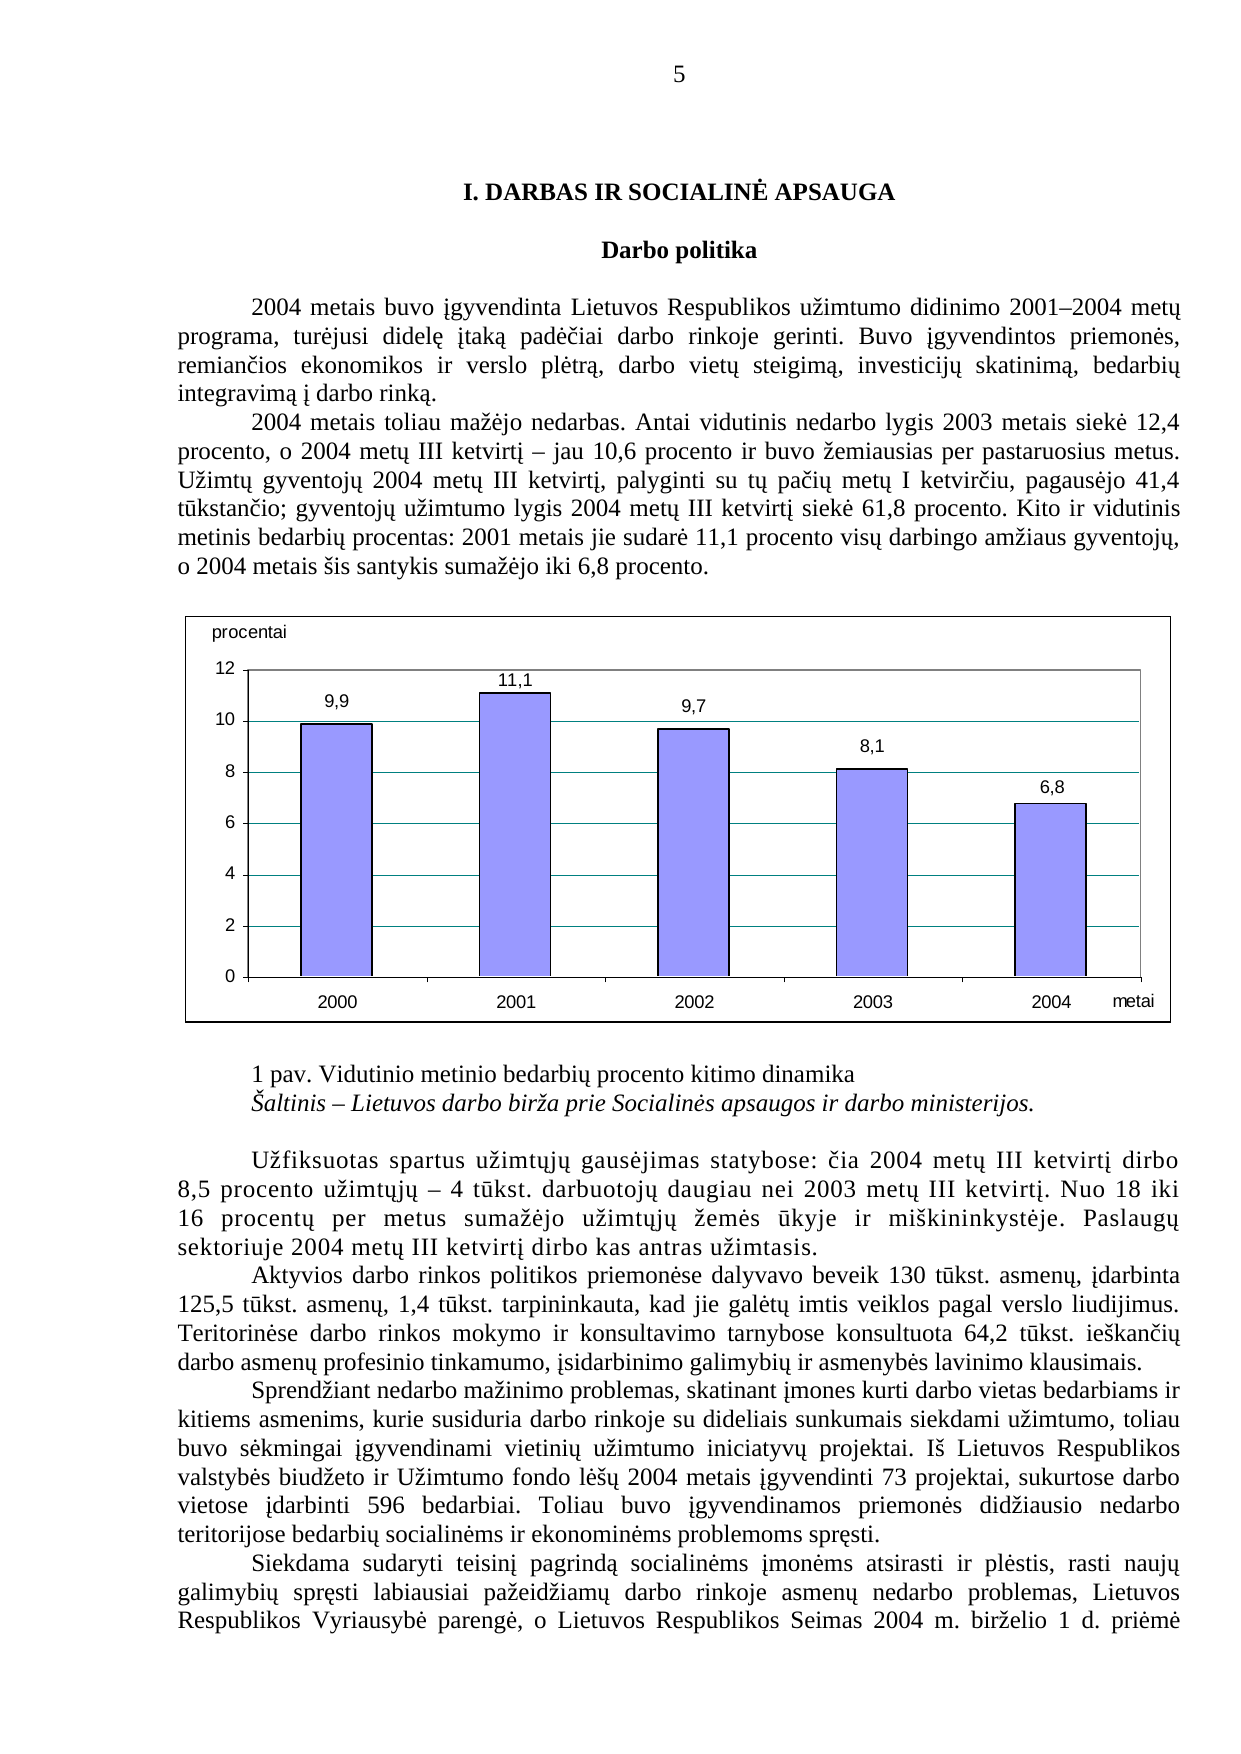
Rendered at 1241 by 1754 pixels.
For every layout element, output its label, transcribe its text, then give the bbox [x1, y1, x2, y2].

text Sprendžiant nedarbo mažinimo problemas, skatinant įmones kurti darbo vietas bedarbiams ir kitiems asmenims, kurie susiduria darbo rinkoje su dideliais sunkumais siekdami užimtumo, toliau buvo sėkmingai įgyvendinami vietinių užimtumo iniciatyvų projektai. Iš Lietuvos Respublikos valstybės biudžeto ir Užimtumo fondo lėšų 2004 metais įgyvendinti 73 projektai, sukurtose darbo vietose įdarbinti 596 bedarbiai. Toliau buvo įgyvendinamos priemonės didžiausio nedarbo teritorijose bedarbių socialinėms ir ekonominėms problemoms spręsti. [177, 1375, 1181, 1548]
text Užfiksuotas spartus užimtųjų gausėjimas statybose: čia 2004 metų III ketvirtį dirbo 8,5 procento užimtųjų – 4 tūkst. darbuotojų daugiau nei 2003 metų III ketvirtį. Nuo 18 iki 16 procentų per metus sumažėjo užimtųjų žemės ūkyje ir miškininkystėje. Paslaugų sektoriuje 2004 metų III ketvirtį dirbo kas antras užimtasis. [177, 1145, 1181, 1260]
text Aktyvios darbo rinkos politikos priemonėse dalyvavo beveik 130 tūkst. asmenų, įdarbinta 125,5 tūkst. asmenų, 1,4 tūkst. tarpininkauta, kad jie galėtų imtis veiklos pagal verslo liudijimus. Teritorinėse darbo rinkos mokymo ir konsultavimo tarnybose konsultuota 64,2 tūkst. ieškančių darbo asmenų profesinio tinkamumo, įsidarbinimo galimybių ir asmenybės lavinimo klausimais. [177, 1260, 1181, 1375]
text 2004 metais buvo įgyvendinta Lietuvos Respublikos užimtumo didinimo 2001–2004 metų programa, turėjusi didelę įtaką padėčiai darbo rinkoje gerinti. Buvo įgyvendintos priemonės, remiančios ekonomikos ir verslo plėtrą, darbo vietų steigimą, investicijų skatinimą, bedarbių integravimą į darbo rinką. [177, 292, 1181, 407]
text 1 pav. Vidutinio metinio bedarbių procento kitimo dinamika [177, 1059, 1181, 1088]
text I. DARBAS IR SOCIALINĖ APSAUGA [177, 177, 1181, 206]
text 2004 metais toliau mažėjo nedarbas. Antai vidutinis nedarbo lygis 2003 metais siekė 12,4 procento, o 2004 metų III ketvirtį – jau 10,6 procento ir buvo žemiausias per pastaruosius metus. Užimtų gyventojų 2004 metų III ketvirtį, palyginti su tų pačių metų I ketvirčiu, pagausėjo 41,4 tūkstančio; gyventojų užimtumo lygis 2004 metų III ketvirtį siekė 61,8 procento. Kito ir vidutinis metinis bedarbių procentas: 2001 metais jie sudarė 11,1 procento visų darbingo amžiaus gyventojų, o 2004 metais šis santykis sumažėjo iki 6,8 procento. [177, 407, 1181, 580]
text Darbo politika [177, 235, 1181, 263]
text Šaltinis – Lietuvos darbo birža prie Socialinės apsaugos ir darbo ministerijos. [177, 1088, 1181, 1117]
text Siekdama sudaryti teisinį pagrindą socialinėms įmonėms atsirasti ir plėstis, rasti naujų galimybių spręsti labiausiai pažeidžiamų darbo rinkoje asmenų nedarbo problemas, Lietuvos Respublikos Vyriausybė parengė, o Lietuvos Respublikos Seimas 2004 m. birželio 1 d. priėmė [177, 1548, 1181, 1634]
